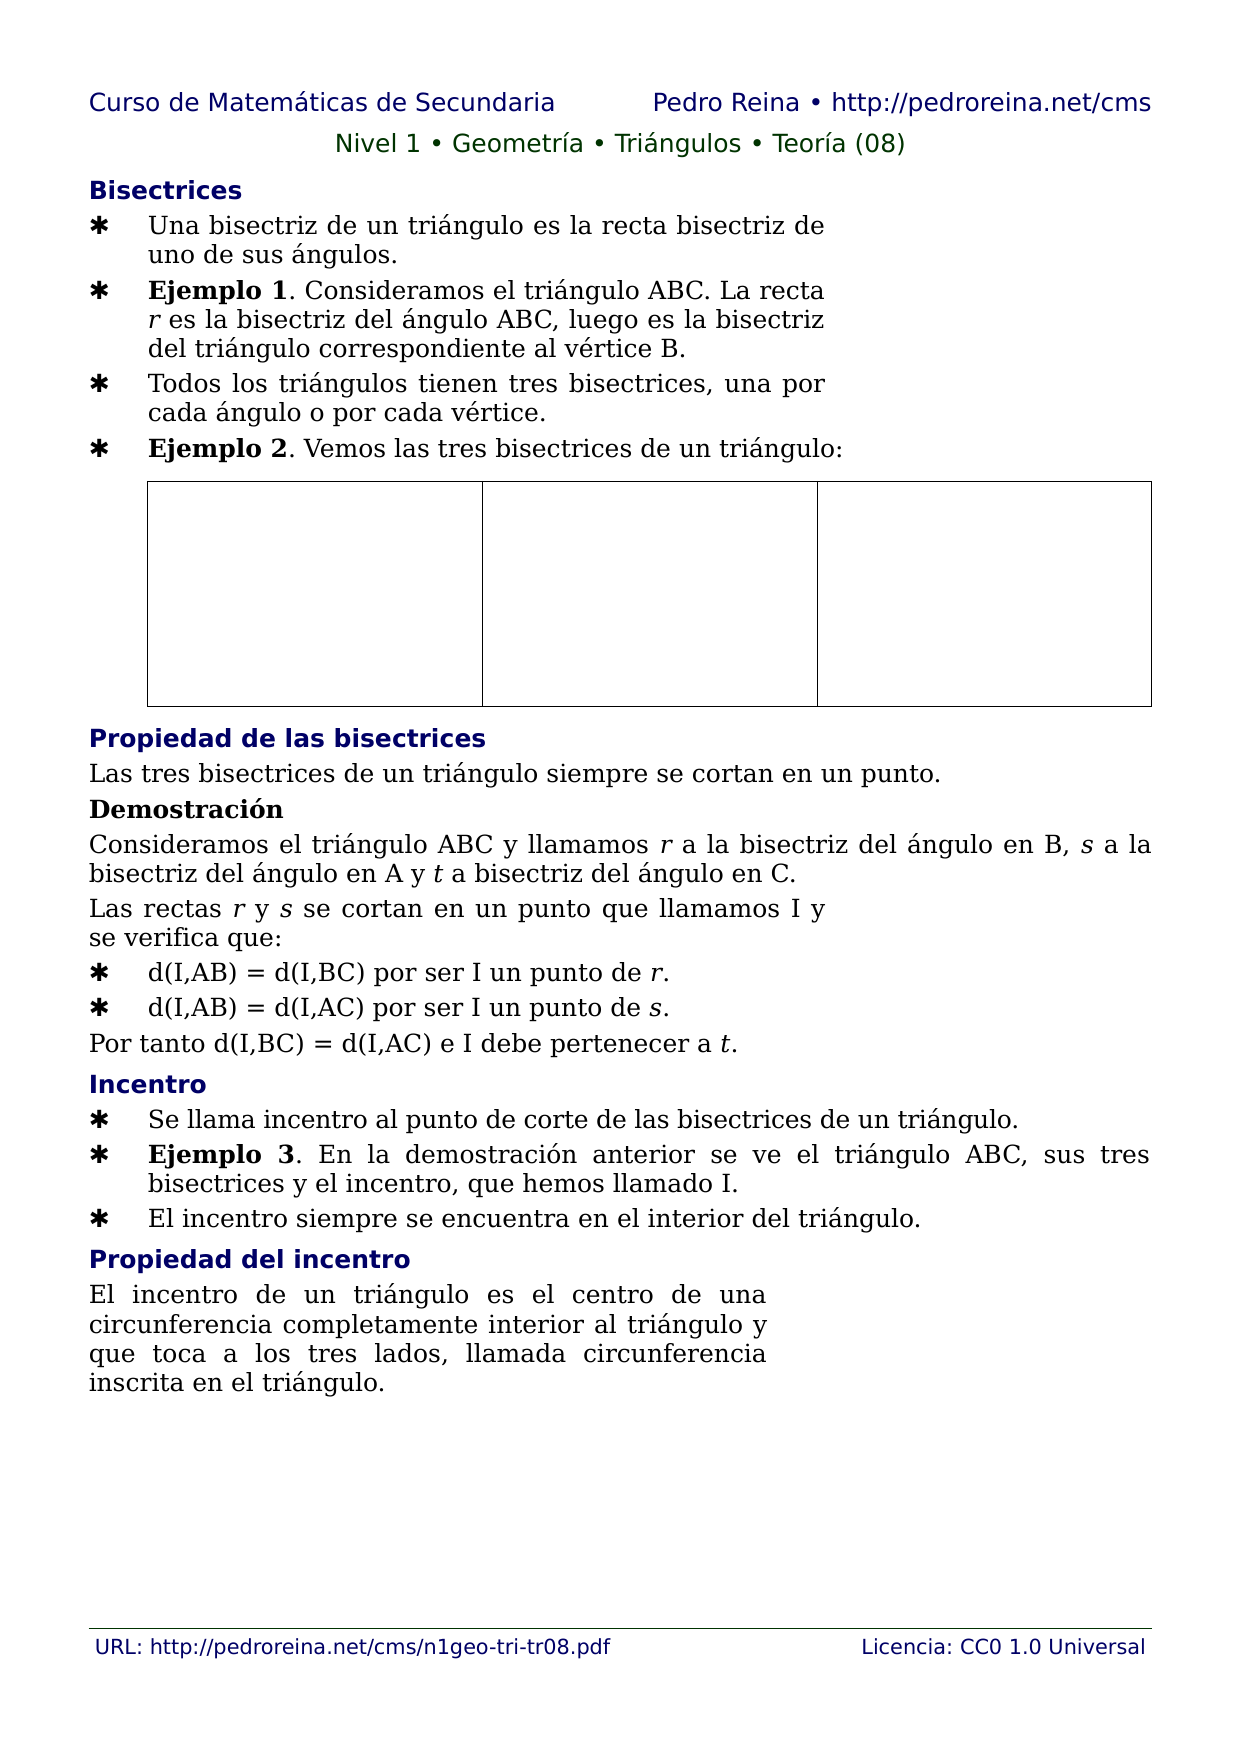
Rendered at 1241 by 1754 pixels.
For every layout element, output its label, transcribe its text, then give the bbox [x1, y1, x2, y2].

text Las rectas r y s se cortan en un punto que llamamos I y se verifica que: [88, 894, 1152, 953]
list Ejemplo 1. Consideramos el triángulo ABC. La recta r es la bisectriz del ángulo ABC, luego es la bisectriz del triángulo correspondiente al vértice B. [88, 276, 1152, 363]
text Bisectrices [88, 176, 1152, 206]
text El incentro de un triángulo es el centro de una circunferencia completamente interior al triángulo y que toca a los tres lados, llamada circunferencia inscrita en el triángulo. [88, 1281, 1152, 1397]
table_header [483, 482, 817, 706]
list d(I,AB) = d(I,AC) por ser I un punto de s. [88, 994, 1152, 1023]
text Incentro [88, 1070, 1152, 1099]
list Una bisectriz de un triángulo es la recta bisectriz de uno de sus ángulos. [88, 211, 1152, 270]
text Nivel 1 • Geometría • Triángulos • Teoría (08) [88, 129, 1152, 159]
list d(I,AB) = d(I,BC) por ser I un punto de r. [88, 958, 1152, 988]
list Se llama incentro al punto de corte de las bisectrices de un triángulo. [88, 1105, 1152, 1134]
text Demostración [88, 795, 1152, 824]
text Las tres bisectrices de un triángulo siempre se cortan en un punto. [88, 759, 1152, 789]
text Propiedad del incentro [88, 1246, 1152, 1275]
list El incentro siempre se encuentra en el interior del triángulo. [88, 1204, 1152, 1234]
table_header [148, 482, 482, 706]
text Propiedad de las bisectrices [88, 724, 1152, 754]
list Todos los triángulos tienen tres bisectrices, una por cada ángulo o por cada vértice. [88, 369, 1152, 428]
text Curso de Matemáticas de Secundaria Pedro Reina • http://pedroreina.net/cms [88, 88, 1152, 118]
list Ejemplo 3. En la demostración anterior se ve el triángulo ABC, sus tres bisectrices y el incentro, que hemos llamado I. [88, 1140, 1152, 1198]
text Por tanto d(I,BC) = d(I,AC) e I debe pertenecer a t. [88, 1029, 1152, 1058]
text Consideramos el triángulo ABC y llamamos r a la bisectriz del ángulo en B, s a la bisectriz del ángulo en A y t a bisectriz del ángulo en C. [88, 830, 1152, 888]
table_header [818, 482, 1151, 706]
list Ejemplo 2. Vemos las tres bisectrices de un triángulo: [88, 434, 1152, 463]
